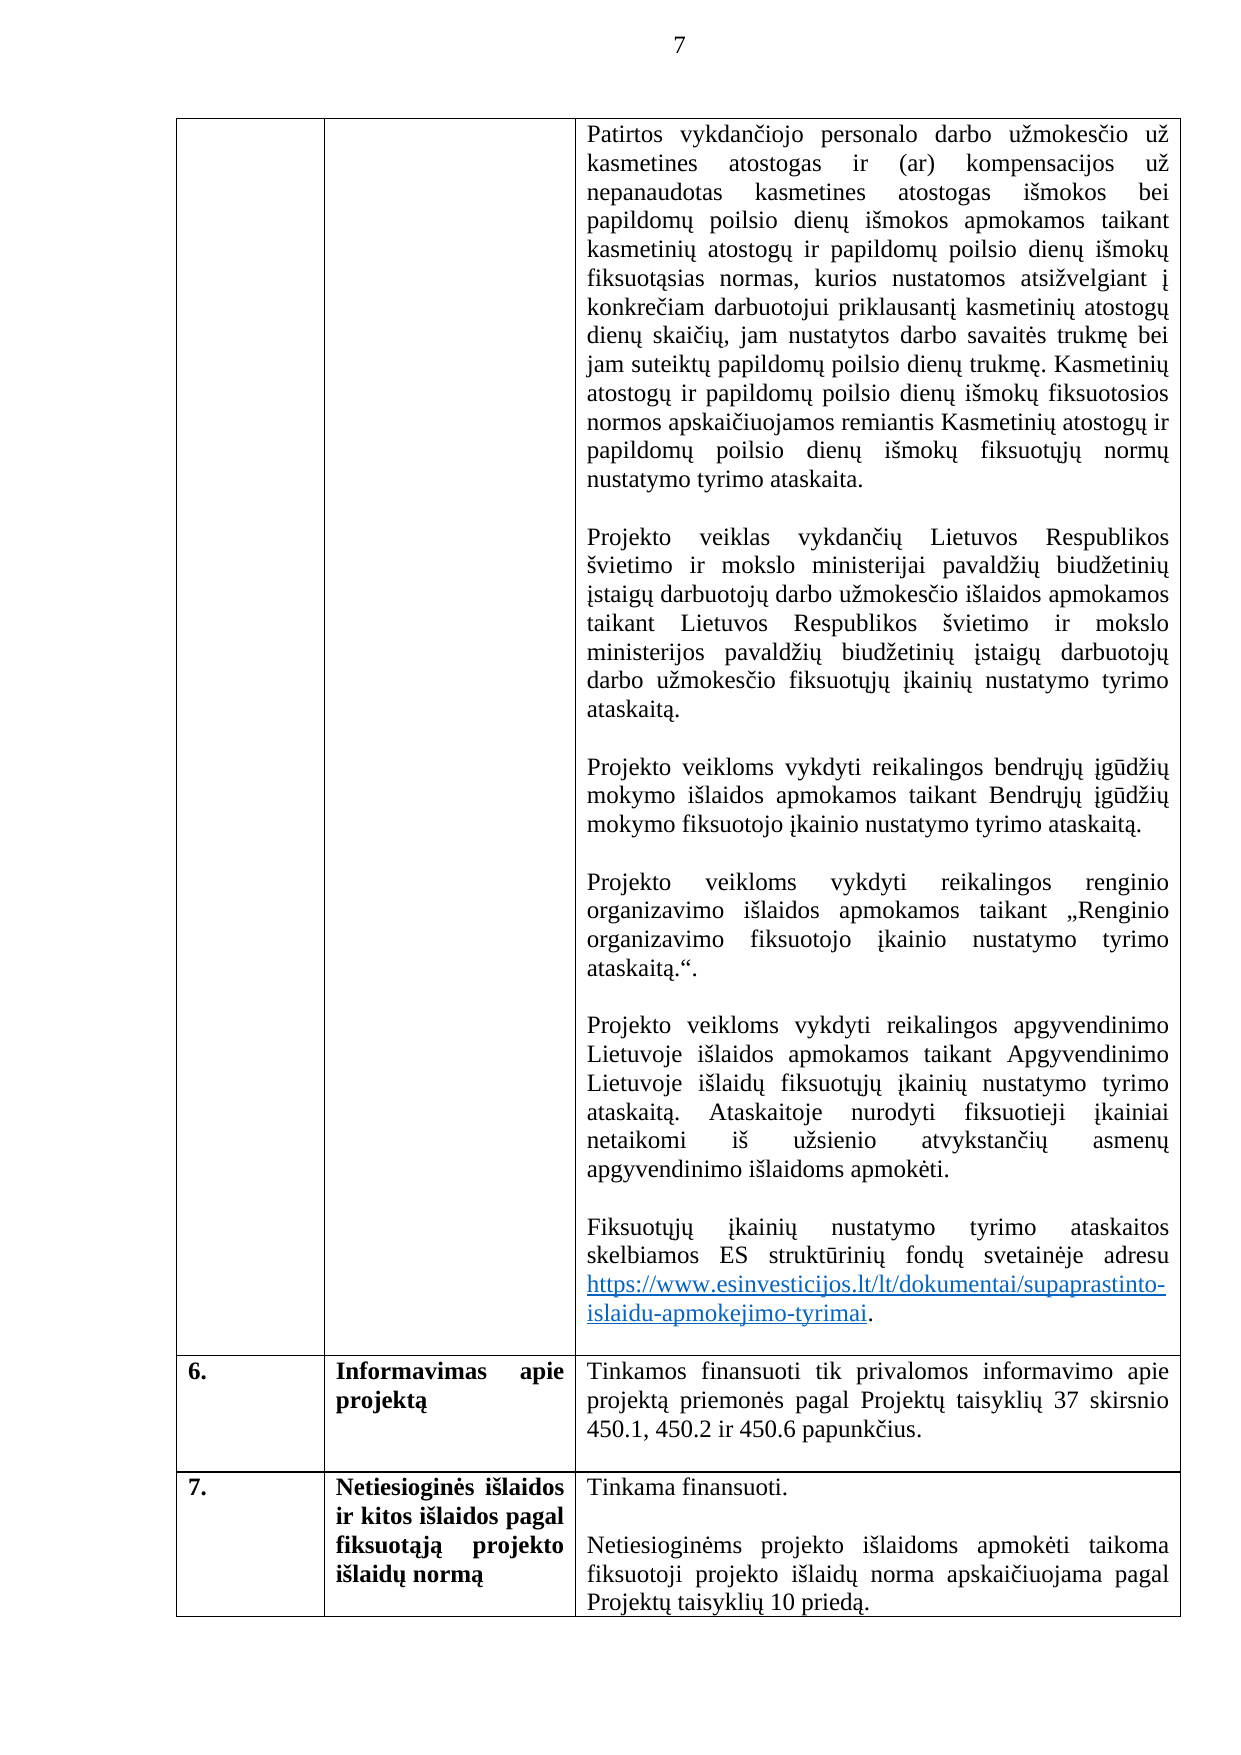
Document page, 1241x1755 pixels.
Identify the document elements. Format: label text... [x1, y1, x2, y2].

table_cell Tinkama finansuoti. Netiesioginėms projekto išlaidoms apmokėti taikoma fiksuotoji projekto išlaidų norma apskaičiuojama pagal Projektų taisyklių 10 priedą. [576, 1473, 1180, 1616]
table_cell Tinkamos finansuoti tik privalomos informavimo apie projektą priemonės pagal Projektų taisyklių 37 skirsnio 450.1, 450.2 ir 450.6 papunkčius. [576, 1356, 1180, 1471]
table_cell 7. [177, 1473, 324, 1616]
table_cell [177, 119, 324, 1355]
table_cell Patirtos vykdančiojo personalo darbo užmokesčio už kasmetines atostogas ir (ar) kompensacijos už nepanaudotas kasmetines atostogas išmokos bei papildomų poilsio dienų išmokos apmokamos taikant kasmetinių atostogų ir papildomų poilsio dienų išmokų fiksuotąsias normas, kurios nustatomos atsižvelgiant į konkrečiam darbuotojui priklausantį kasmetinių atostogų dienų skaičių, jam nustatytos darbo savaitės trukmę bei jam suteiktų papildomų poilsio dienų trukmę. Kasmetinių atostogų ir papildomų poilsio dienų išmokų fiksuotosios normos apskaičiuojamos remiantis Kasmetinių atostogų ir papildomų poilsio dienų išmokų fiksuotųjų normų nustatymo tyrimo ataskaita. Projekto veiklas vykdančių Lietuvos Respublikos švietimo ir mokslo ministerijai pavaldžių biudžetinių įstaigų darbuotojų darbo užmokesčio išlaidos apmokamos taikant Lietuvos Respublikos švietimo ir mokslo ministerijos pavaldžių biudžetinių įstaigų darbuotojų darbo užmokesčio fiksuotųjų įkainių nustatymo tyrimo ataskaitą. Projekto veikloms vykdyti reikalingos bendrųjų įgūdžių mokymo išlaidos apmokamos taikant Bendrųjų įgūdžių mokymo fiksuotojo įkainio nustatymo tyrimo ataskaitą. Projekto veikloms vykdyti reikalingos renginio organizavimo išlaidos apmokamos taikant „Renginio organizavimo fiksuotojo įkainio nustatymo tyrimo ataskaitą.“. Projekto veikloms vykdyti reikalingos apgyvendinimo Lietuvoje išlaidos apmokamos taikant Apgyvendinimo Lietuvoje išlaidų fiksuotųjų įkainių nustatymo tyrimo ataskaitą. Ataskaitoje nurodyti fiksuotieji įkainiai netaikomi iš užsienio atvykstančių asmenų apgyvendinimo išlaidoms apmokėti. Fiksuotųjų įkainių nustatymo tyrimo ataskaitos skelbiamos ES struktūrinių fondų svetainėje adresu https://www.esinvesticijos.lt/lt/dokumentai/supaprastinto-islaidu-apmokejimo-tyrimai. [576, 119, 1180, 1355]
table_cell 6. [177, 1356, 324, 1471]
table_cell Netiesioginės išlaidos ir kitos išlaidos pagal fiksuotąją projekto išlaidų normą [325, 1473, 575, 1616]
table_cell [325, 119, 575, 1355]
table_cell Informavimas apie projektą [325, 1356, 575, 1471]
